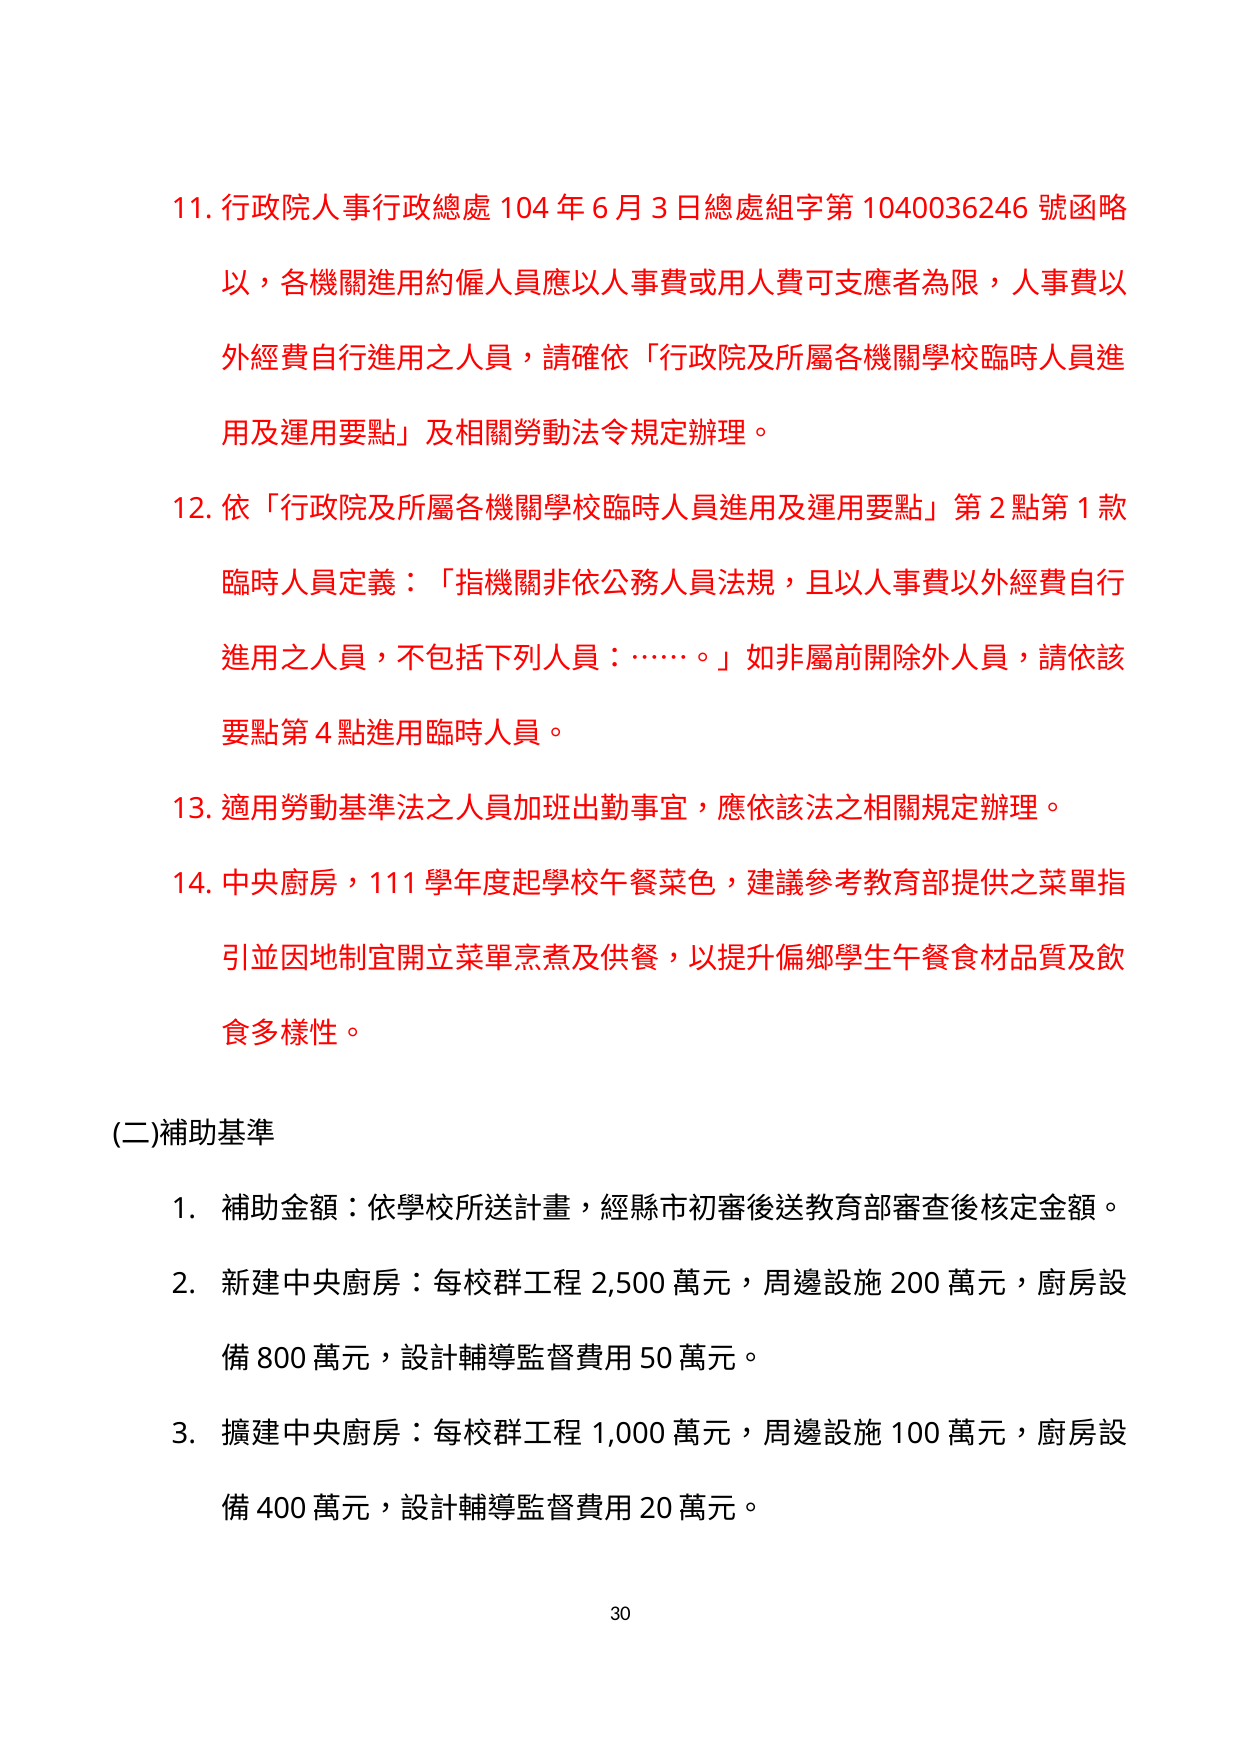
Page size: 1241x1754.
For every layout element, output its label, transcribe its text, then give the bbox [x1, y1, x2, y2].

list 適用勞動基準法之人員加班出勤事宜，應依該法之相關規定辦理。 [171, 762, 1128, 837]
list 行政院人事行政總處104年6月3日總處組字第1040036246 號函略以，各機關進用約僱人員應以人事費或用人費可支應者為限，人事費以外經費自行進用之人員，請確依「行政院及所屬各機關學校臨時人員進用及運用要點」及相關勞動法令規定辦理。 [171, 162, 1128, 462]
list 中央廚房，111學年度起學校午餐菜色，建議參考教育部提供之菜單指引並因地制宜開立菜單烹煮及供餐，以提升偏鄉學生午餐食材品質及飲食多樣性。 [171, 837, 1128, 1062]
list 擴建中央廚房：每校群工程1,000萬元，周邊設施100萬元，廚房設備400萬元，設計輔導監督費用20萬元。 [171, 1387, 1128, 1537]
list 依「行政院及所屬各機關學校臨時人員進用及運用要點」第2點第1款臨時人員定義：「指機關非依公務人員法規，且以人事費以外經費自行進用之人員，不包括下列人員：……。」如非屬前開除外人員，請依該要點第4點進用臨時人員。 [171, 462, 1128, 762]
list 新建中央廚房：每校群工程2,500萬元，周邊設施200萬元，廚房設備800萬元，設計輔導監督費用50萬元。 [171, 1237, 1128, 1387]
text (二)補助基準 [112, 1087, 1128, 1162]
list 補助金額：依學校所送計畫，經縣市初審後送教育部審查後核定金額。 [171, 1162, 1128, 1237]
